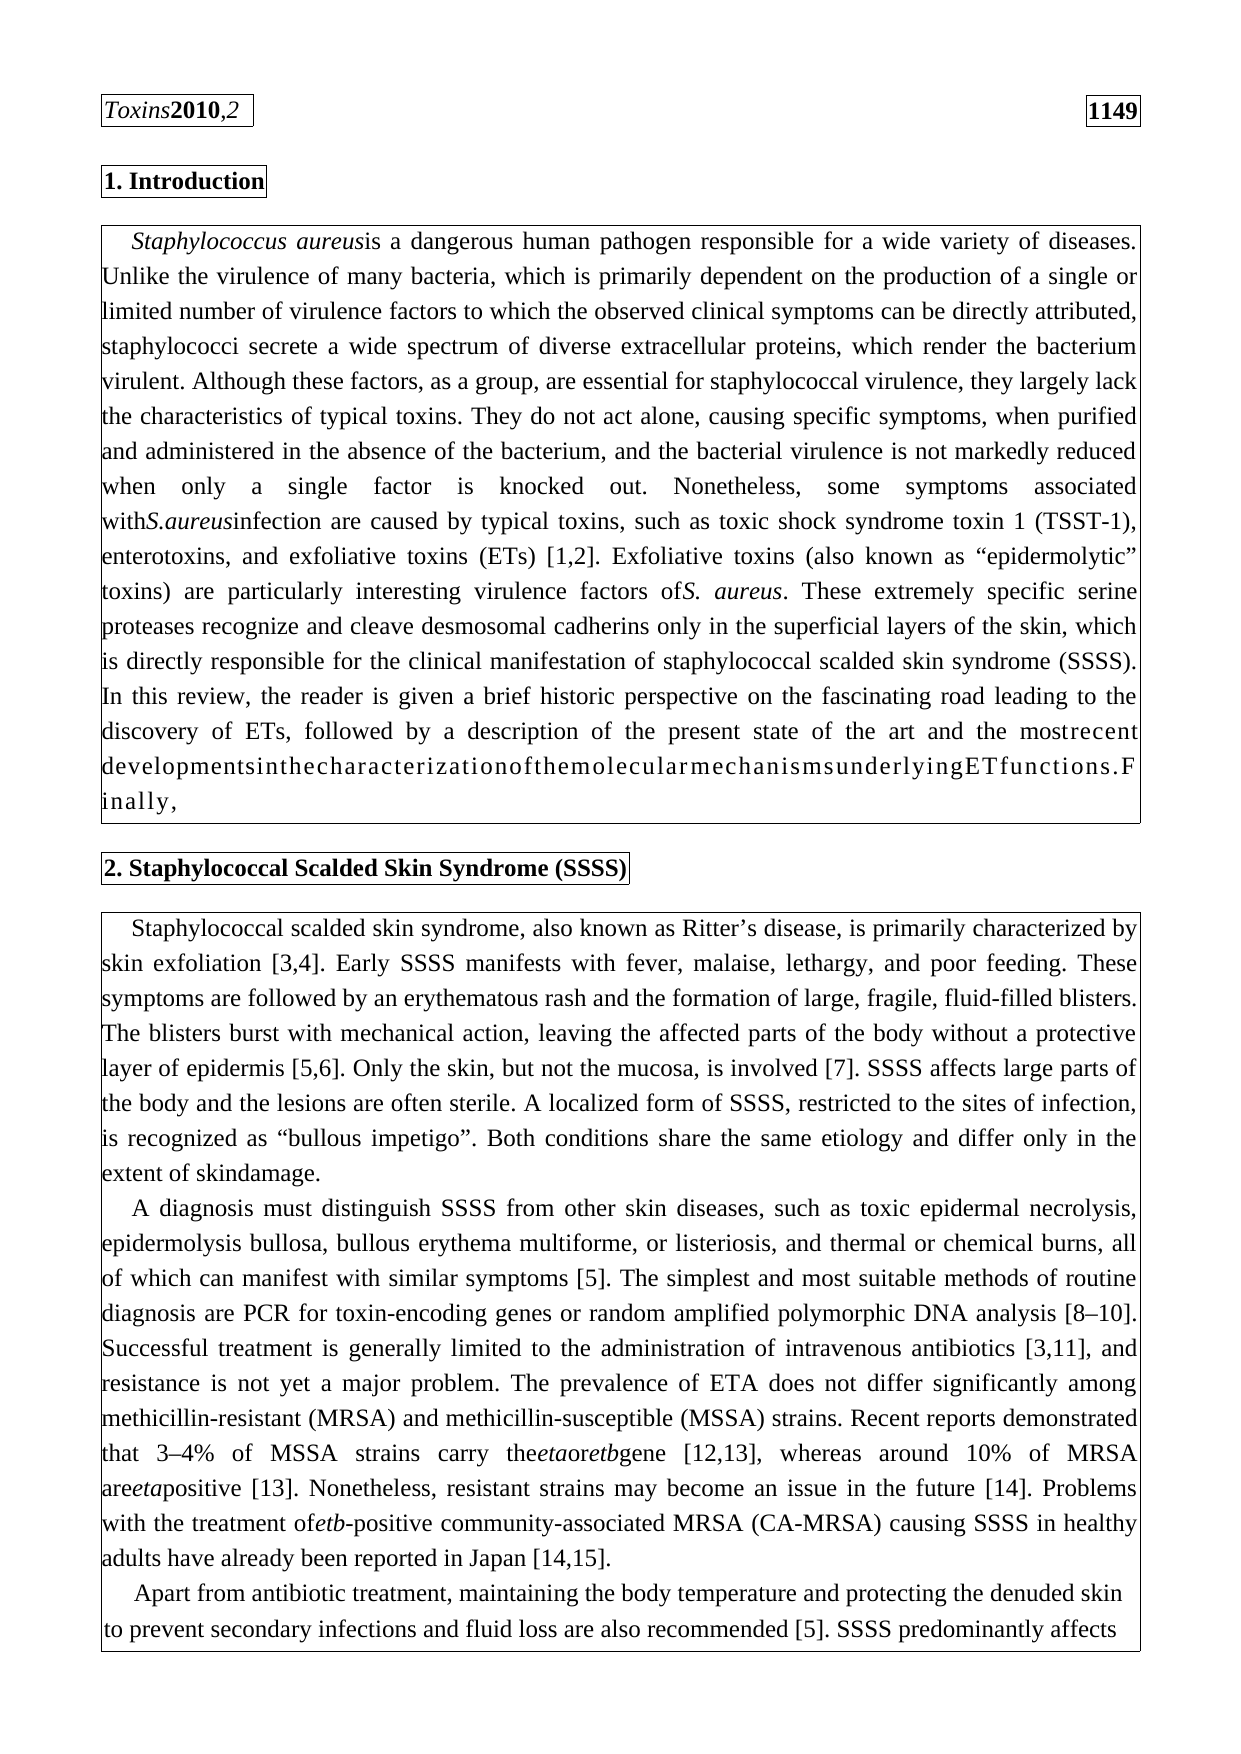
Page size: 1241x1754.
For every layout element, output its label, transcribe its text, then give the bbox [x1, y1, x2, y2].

text Toxins2010,2 [103, 95, 253, 124]
text Staphylococcus aureusis a dangerous human pathogen responsible for a wide variety of diseases. Unlike the virulence of many bacteria, which is primarily dependent on the production of a single or limited number of virulence factors to which the observed clinical symptoms can be directly attributed, staphylococci secrete a wide spectrum of diverse extracellular proteins, which render the bacterium virulent. Although these factors, as a group, are essential for staphylococcal virulence, they largely lack the characteristics of typical toxins. They do not act alone, causing specific symptoms, when purified and administered in the absence of the bacterium, and the bacterial virulence is not markedly reduced when only a single factor is knocked out. Nonetheless, some symptoms associated withS.aureusinfection are caused by typical toxins, such as toxic shock syndrome toxin 1 (TSST-1), enterotoxins, and exfoliative toxins (ETs) [1,2]. Exfoliative toxins (also known as “epidermolytic” toxins) are particularly interesting virulence factors ofS. aureus. These extremely specific serine proteases recognize and cleave desmosomal cadherins only in the superficial layers of the skin, which is directly responsible for the clinical manifestation of staphylococcal scalded skin syndrome (SSSS). In this review, the reader is given a brief historic perspective on the fascinating road leading to the discovery of ETs, followed by a description of the present state of the art and the mostrecent developmentsinthecharacterizationofthemolecularmechanismsunderlyingETfunctions.Finally, [102, 226, 1138, 815]
text 2. Staphylococcal Scalded Skin Syndrome (SSSS) [103, 853, 629, 882]
text 1. Introduction [103, 166, 266, 195]
text A diagnosis must distinguish SSSS from other skin diseases, such as toxic epidermal necrolysis, epidermolysis bullosa, bullous erythema multiforme, or listeriosis, and thermal or chemical burns, all of which can manifest with similar symptoms [5]. The simplest and most suitable methods of routine diagnosis are PCR for toxin-encoding genes or random amplified polymorphic DNA analysis [8–10]. Successful treatment is generally limited to the administration of intravenous antibiotics [3,11], and resistance is not yet a major problem. The prevalence of ETA does not differ significantly among methicillin-resistant (MRSA) and methicillin-susceptible (MSSA) strains. Recent reports demonstrated that 3–4% of MSSA strains carry theetaoretbgene [12,13], whereas around 10% of MRSA areetapositive [13]. Nonetheless, resistant strains may become an issue in the future [14]. Problems with the treatment ofetb-positive community-associated MRSA (CA-MRSA) causing SSSS in healthy adults have already been reported in Japan [14,15]. [102, 1193, 1138, 1572]
text to prevent secondary infections and fluid loss are also recommended [5]. SSSS predominantly affects [103, 1614, 1140, 1642]
text Apart from antibiotic treatment, maintaining the body temperature and protecting the denuded skin [133, 1578, 1140, 1607]
text 1149 [1088, 96, 1139, 124]
text Staphylococcal scalded skin syndrome, also known as Ritter’s disease, is primarily characterized by skin exfoliation [3,4]. Early SSSS manifests with fever, malaise, lethargy, and poor feeding. These symptoms are followed by an erythematous rash and the formation of large, fragile, fluid-filled blisters. The blisters burst with mechanical action, leaving the affected parts of the body without a protective layer of epidermis [5,6]. Only the skin, but not the mucosa, is involved [7]. SSSS affects large parts of the body and the lesions are often sterile. A localized form of SSSS, restricted to the sites of infection, is recognized as “bullous impetigo”. Both conditions share the same etiology and differ only in the extent of skindamage. [102, 913, 1138, 1187]
